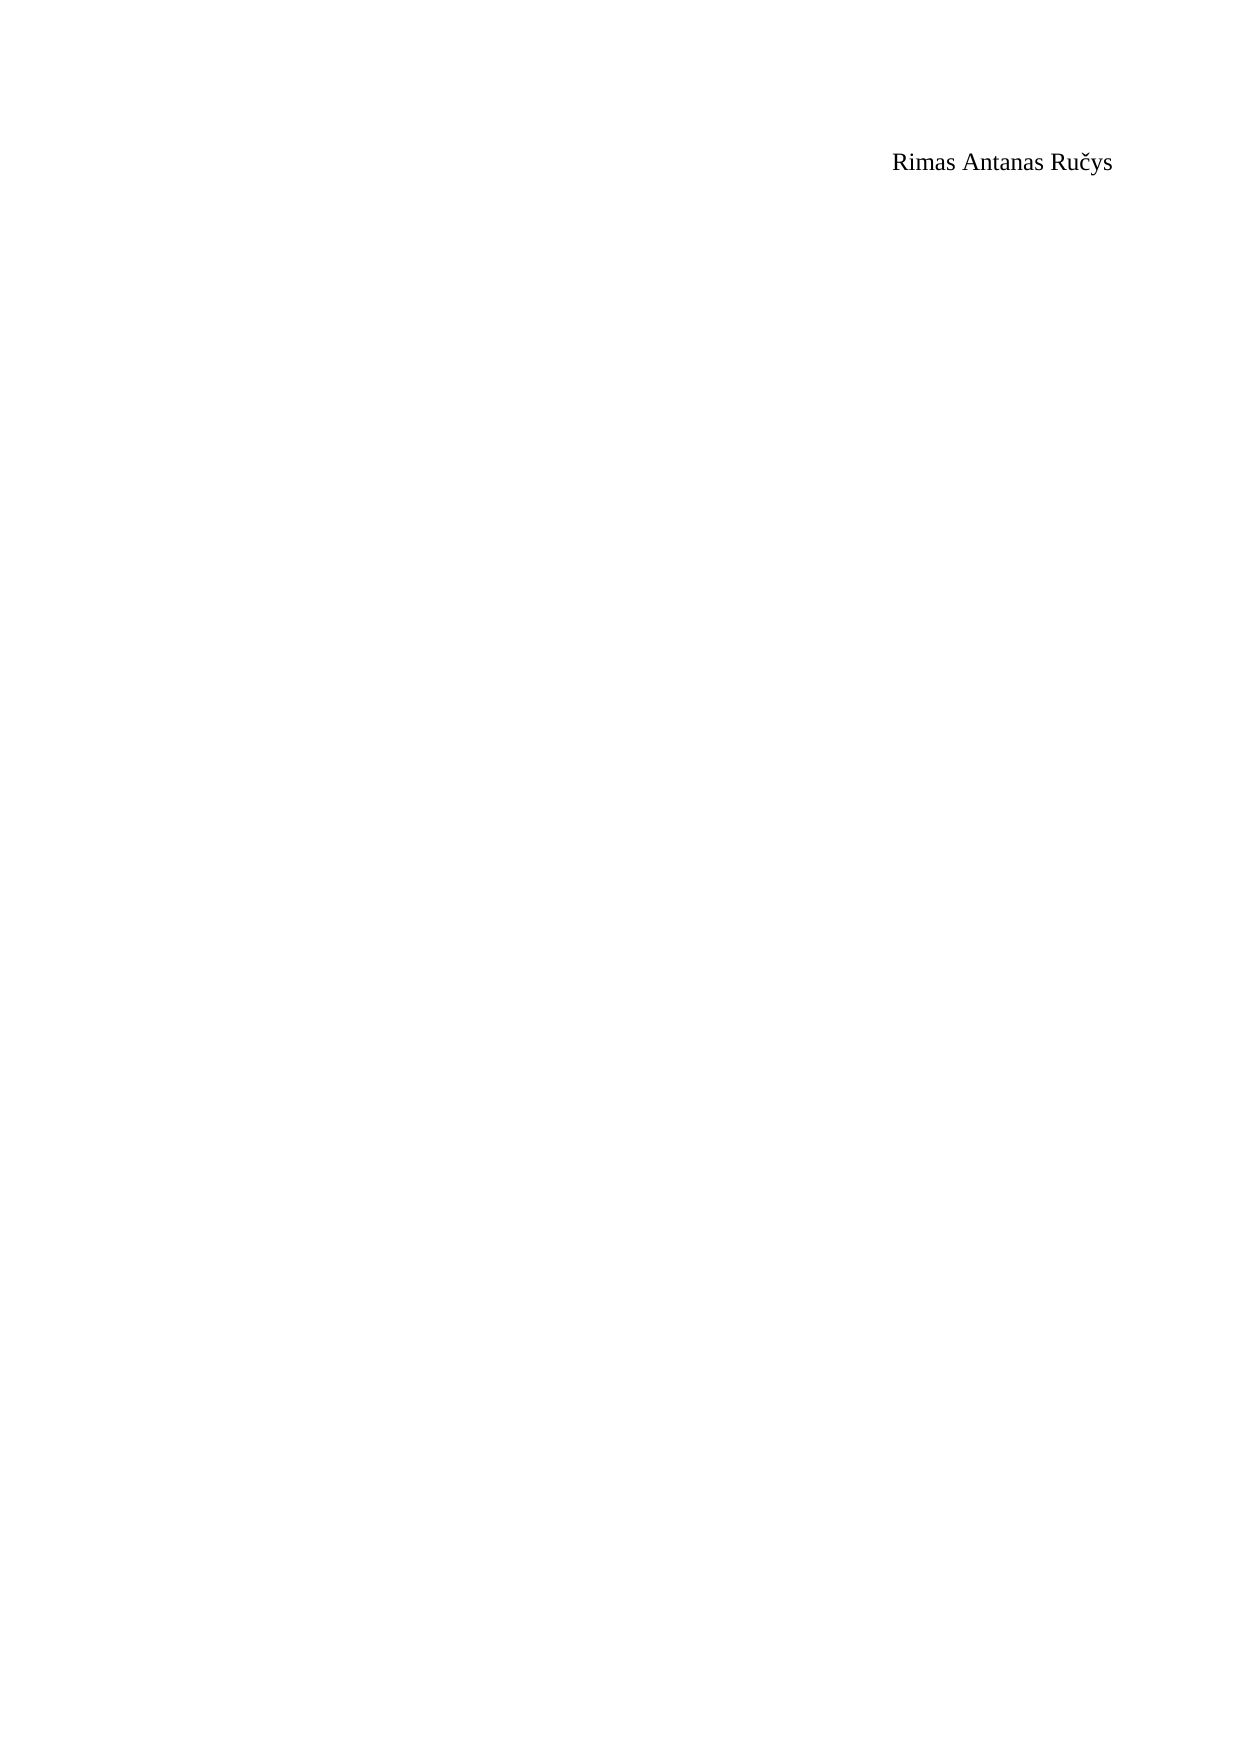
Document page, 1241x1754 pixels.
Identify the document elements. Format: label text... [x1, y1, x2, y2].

text Rimas Antanas Ručys [125, 147, 1112, 176]
